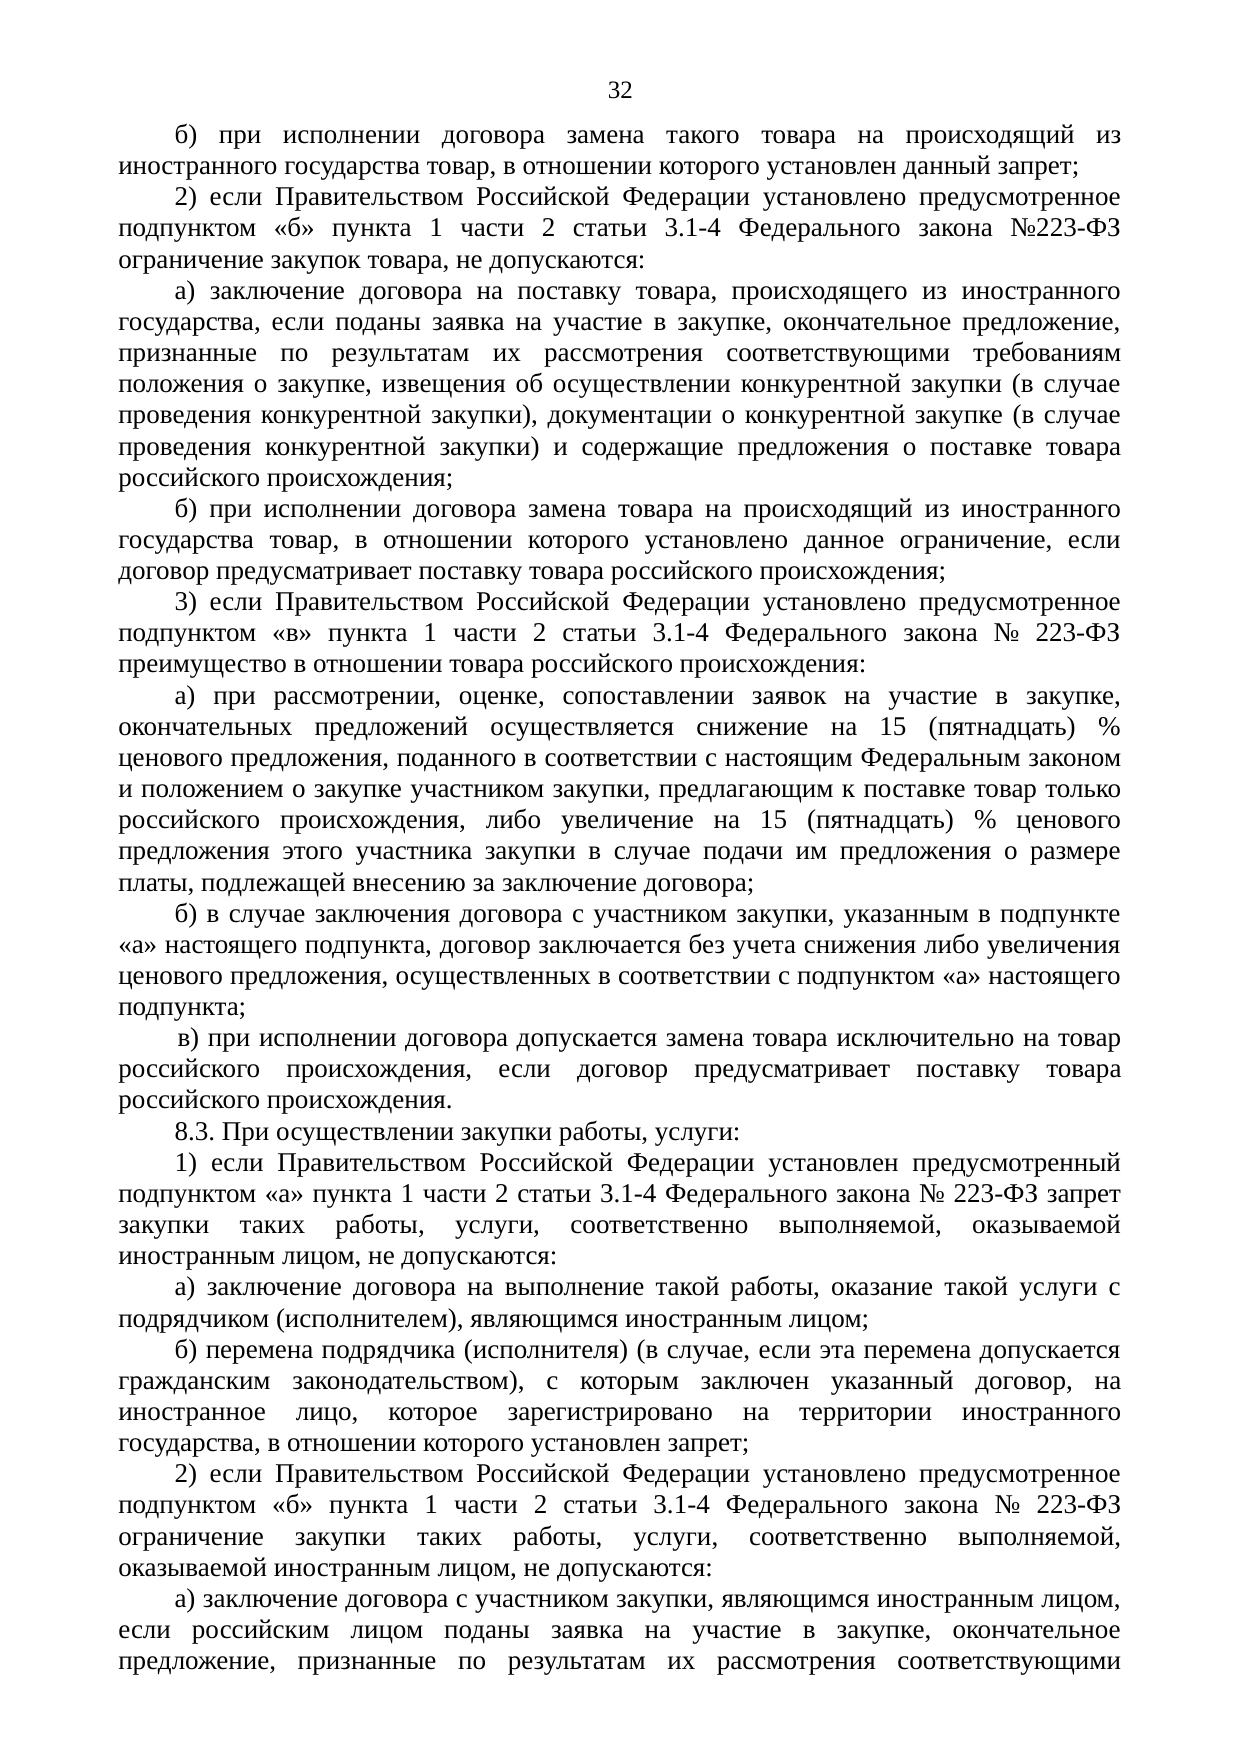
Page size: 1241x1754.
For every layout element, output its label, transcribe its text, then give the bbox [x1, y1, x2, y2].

text 3) если Правительством Российской Федерации установлено предусмотренное подпунктом «в» пункта 1 части 2 статьи 3.1-4 Федерального закона № 223-ФЗ преимущество в отношении товара российского происхождения: [118, 585, 1122, 679]
text 2) если Правительством Российской Федерации установлено предусмотренное подпунктом «б» пункта 1 части 2 статьи 3.1-4 Федерального закона № 223-ФЗ ограничение закупки таких работы, услуги, соответственно выполняемой, оказываемой иностранным лицом, не допускаются: [118, 1457, 1122, 1582]
text 2) если Правительством Российской Федерации установлено предусмотренное подпунктом «б» пункта 1 части 2 статьи 3.1-4 Федерального закона №223-ФЗ ограничение закупок товара, не допускаются: [118, 180, 1122, 274]
text б) при исполнении договора замена товара на происходящий из иностранного государства товар, в отношении которого установлено данное ограничение, если договор предусматривает поставку товара российского происхождения; [118, 492, 1122, 585]
text б) в случае заключения договора с участником закупки, указанным в подпункте «а» настоящего подпункта, договор заключается без учета снижения либо увеличения ценового предложения, осуществленных в соответствии с подпунктом «а» настоящего подпункта; [118, 897, 1122, 1021]
text 8.3. При осуществлении закупки работы, услуги: [118, 1115, 1122, 1146]
text 1) если Правительством Российской Федерации установлен предусмотренный подпунктом «а» пункта 1 части 2 статьи 3.1-4 Федерального закона № 223-ФЗ запрет закупки таких работы, услуги, соответственно выполняемой, оказываемой иностранным лицом, не допускаются: [118, 1146, 1122, 1271]
text б) перемена подрядчика (исполнителя) (в случае, если эта перемена допускается гражданским законодательством), с которым заключен указанный договор, на иностранное лицо, которое зарегистрировано на территории иностранного государства, в отношении которого установлен запрет; [118, 1333, 1122, 1457]
text б) при исполнении договора замена такого товара на происходящий из иностранного государства товар, в отношении которого установлен данный запрет; [118, 118, 1122, 180]
text в) при исполнении договора допускается замена товара исключительно на товар российского происхождения, если договор предусматривает поставку товара российского происхождения. [118, 1021, 1122, 1115]
text а) заключение договора с участником закупки, являющимся иностранным лицом, если российским лицом поданы заявка на участие в закупке, окончательное предложение, признанные по результатам их рассмотрения соответствующими [118, 1582, 1122, 1675]
text а) заключение договора на выполнение такой работы, оказание такой услуги с подрядчиком (исполнителем), являющимся иностранным лицом; [118, 1271, 1122, 1333]
text а) заключение договора на поставку товара, происходящего из иностранного государства, если поданы заявка на участие в закупке, окончательное предложение, признанные по результатам их рассмотрения соответствующими требованиям положения о закупке, извещения об осуществлении конкурентной закупки (в случае проведения конкурентной закупки), документации о конкурентной закупке (в случае проведения конкурентной закупки) и содержащие предложения о поставке товара российского происхождения; [118, 274, 1122, 492]
text а) при рассмотрении, оценке, сопоставлении заявок на участие в закупке, окончательных предложений осуществляется снижение на 15 (пятнадцать) % ценового предложения, поданного в соответствии с настоящим Федеральным законом и положением о закупке участником закупки, предлагающим к поставке товар только российского происхождения, либо увеличение на 15 (пятнадцать) % ценового предложения этого участника закупки в случае подачи им предложения о размере платы, подлежащей внесению за заключение договора; [118, 679, 1122, 897]
